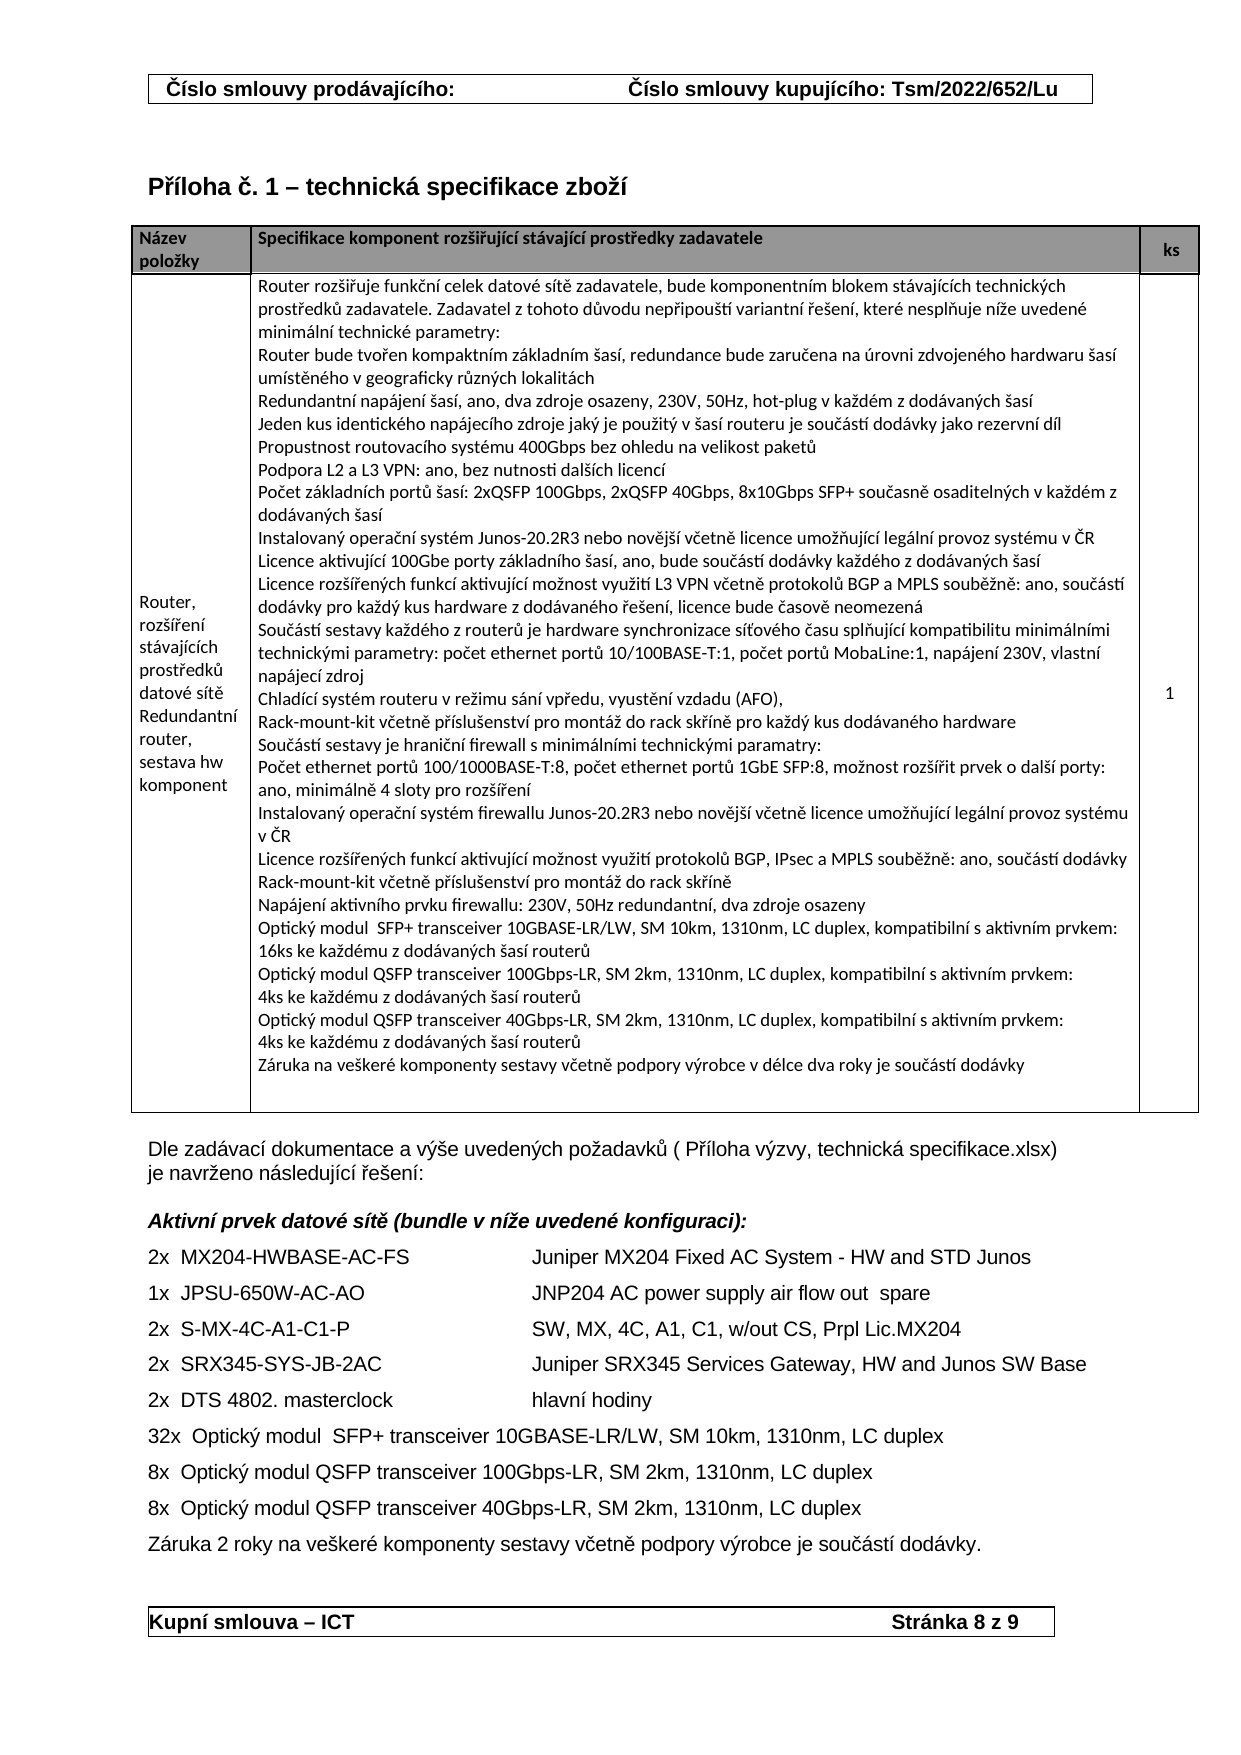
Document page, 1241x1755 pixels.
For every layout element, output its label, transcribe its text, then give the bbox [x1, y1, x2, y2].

text 2x S-MX-4C-A1-C1-P SW, MX, 4C, A1, C1, w/out CS, Prpl Lic.MX204 [148, 1316, 1093, 1340]
text 2x DTS 4802. masterclock hlavní hodiny [148, 1388, 1093, 1412]
text Dle zadávací dokumentace a výše uvedených požadavků ( Příloha výzvy, technická specifikace.xlsx) [148, 1137, 1093, 1161]
table_cell 1 [1140, 275, 1198, 1112]
text Záruka 2 roky na veškeré komponenty sestavy včetně podpory výrobce je součástí dodávky. [148, 1532, 1093, 1556]
text 8x Optický modul QSFP transceiver 40Gbps-LR, SM 2km, 1310nm, LC duplex [148, 1496, 1093, 1520]
text 2x MX204-HWBASE-AC-FS Juniper MX204 Fixed AC System - HW and STD Junos [148, 1244, 1093, 1268]
table_header Specifikace komponent rozšiřující stávající prostředky zadavatele [252, 227, 1139, 272]
table_header Název položky [133, 227, 250, 272]
text 2x SRX345-SYS-JB-2AC Juniper SRX345 Services Gateway, HW and Junos SW Base [148, 1352, 1093, 1376]
text 32x Optický modul SFP+ transceiver 10GBASE-LR/LW, SM 10km, 1310nm, LC duplex [148, 1424, 1093, 1448]
text Příloha č. 1 – technická specifikace zboží [148, 172, 1093, 201]
table_cell Router, rozšíření stávajících prostředků datové sítě Redundantní router, sestava hw komponent [132, 275, 250, 1112]
text 8x Optický modul QSFP transceiver 100Gbps-LR, SM 2km, 1310nm, LC duplex [148, 1460, 1093, 1484]
table_cell Router rozšiřuje funkční celek datové sítě zadavatele, bude komponentním blokem stávajících technických prostředků zadavatele. Zadavatel z tohoto důvodu nepřipouští variantní řešení, které nesplňuje níže uvedené minimální technické parametry: Router bude tvořen kompaktním základním šasí, redundance bude zaručena na úrovni zdvojeného hardwaru šasí umístěného v geograficky různých lokalitách Redundantní napájení šasí, ano, dva zdroje osazeny, 230V, 50Hz, hot-plug v každém z dodávaných šasí Jeden kus identického napájecího zdroje jaký je použitý v šasí routeru je součástí dodávky jako rezervní díl Propustnost routovacího systému 400Gbps bez ohledu na velikost paketů Podpora L2 a L3 VPN: ano, bez nutnosti dalších licencí Počet základních portů šasí: 2xQSFP 100Gbps, 2xQSFP 40Gbps, 8x10Gbps SFP+ současně osaditelných v každém z dodávaných šasí Instalovaný operační systém Junos-20.2R3 nebo novější včetně licence umožňující legální provoz systému v ČR Licence aktivující 100Gbe porty základního šasí, ano, bude součástí dodávky každého z dodávaných šasí Licence rozšířených funkcí aktivující možnost využití L3 VPN včetně protokolů BGP a MPLS souběžně: ano, součástí dodávky pro každý kus hardware z dodávaného řešení, licence bude časově neomezená Součástí sestavy každého z routerů je hardware synchronizace síťového času splňující kompatibilitu minimálními technickými parametry: počet ethernet portů 10/100BASE-T:1, počet portů MobaLine:1, napájení 230V, vlastní napájecí zdroj Chladící systém routeru v režimu sání vpředu, vyustění vzdadu (AFO), Rack-mount-kit včetně příslušenství pro montáž do rack skříně pro každý kus dodávaného hardware Součástí sestavy je hraniční firewall s minimálními technickými paramatry: Počet ethernet portů 100/1000BASE-T:8, počet ethernet portů 1GbE SFP:8, možnost rozšířit prvek o další porty: ano, minimálně 4 sloty pro rozšíření Instalovaný operační systém firewallu Junos-20.2R3 nebo novější včetně licence umožňující legální provoz systému v ČR Licence rozšířených funkcí aktivující možnost využití protokolů BGP, IPsec a MPLS souběžně: ano, součástí dodávky Rack-mount-kit včetně příslušenství pro montáž do rack skříně Napájení aktivního prvku firewallu: 230V, 50Hz redundantní, dva zdroje osazeny Optický modul SFP+ transceiver 10GBASE-LR/LW, SM 10km, 1310nm, LC duplex, kompatibilní s aktivním prvkem: 16ks ke každému z dodávaných šasí routerů Optický modul QSFP transceiver 100Gbps-LR, SM 2km, 1310nm, LC duplex, kompatibilní s aktivním prvkem: 4ks ke každému z dodávaných šasí routerů Optický modul QSFP transceiver 40Gbps-LR, SM 2km, 1310nm, LC duplex, kompatibilní s aktivním prvkem: 4ks ke každému z dodávaných šasí routerů Záruka na veškeré komponenty sestavy včetně podpory výrobce v délce dva roky je součástí dodávky [251, 274, 1139, 1112]
text je navrženo následující řešení: [148, 1161, 1093, 1184]
table_header ks [1141, 227, 1198, 272]
text Aktivní prvek datové sítě (bundle v níže uvedené konfiguraci): [148, 1208, 1093, 1232]
text 1x JPSU-650W-AC-AO JNP204 AC power supply air flow out spare [148, 1280, 1093, 1304]
